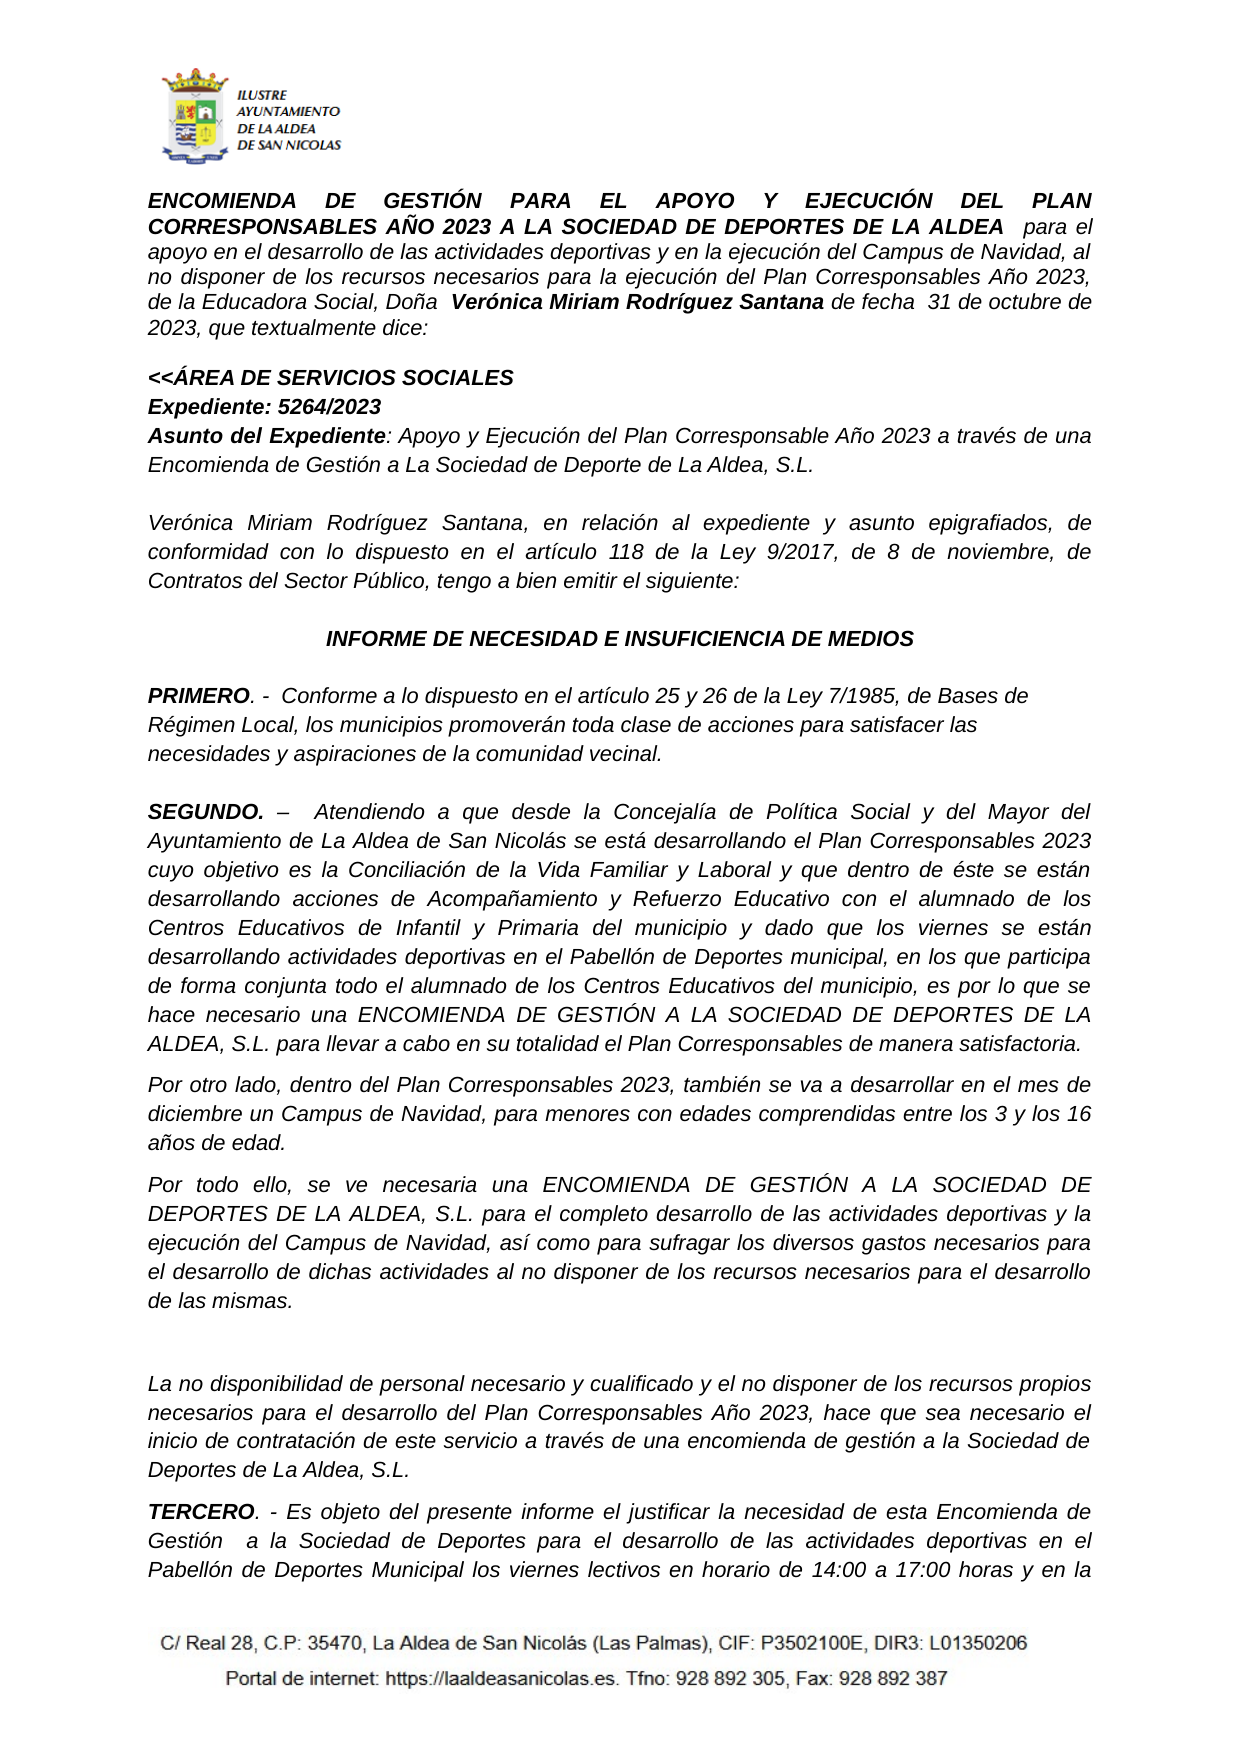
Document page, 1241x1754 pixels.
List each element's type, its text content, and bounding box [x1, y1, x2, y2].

text TERCERO. - Es objeto del presente informe el justificar la necesidad de esta Encomienda de Gestión a la Sociedad de Deportes para el desarrollo de las actividades deportivas en el Pabellón de Deportes Municipal los viernes lectivos en horario de 14:00 a 17:00 horas y en la [148, 1499, 1093, 1582]
text SEGUNDO. – Atendiendo a que desde la Concejalía de Política Social y del Mayor del Ayuntamiento de La Aldea de San Nicolás se está desarrollando el Plan Corresponsables 2023 cuyo objetivo es la Conciliación de la Vida Familiar y Laboral y que dentro de éste se están desarrollando acciones de Acompañamiento y Refuerzo Educativo con el alumnado de los Centros Educativos de Infantil y Primaria del municipio y dado que los viernes se están desarrollando actividades deportivas en el Pabellón de Deportes municipal, en los que participa de forma conjunta todo el alumnado de los Centros Educativos del municipio, es por lo que se hace necesario una ENCOMIENDA DE GESTIÓN A LA SOCIEDAD DE DEPORTES DE LA ALDEA, S.L. para llevar a cabo en su totalidad el Plan Corresponsables de manera satisfactoria. [148, 799, 1093, 1056]
text Verónica Miriam Rodríguez Santana, en relación al expediente y asunto epigrafiados, de conformidad con lo dispuesto en el artículo 118 de la Ley 9/2017, de 8 de noviembre, de Contratos del Sector Público, tengo a bien emitir el siguiente: [148, 510, 1093, 593]
text Por otro lado, dentro del Plan Corresponsables 2023, también se va a desarrollar en el mes de diciembre un Campus de Navidad, para menores con edades comprendidas entre los 3 y los 16 años de edad. [148, 1072, 1093, 1156]
picture [149, 1627, 1034, 1694]
text Por todo ello, se ve necesaria una ENCOMIENDA DE GESTIÓN A LA SOCIEDAD DE DEPORTES DE LA ALDEA, S.L. para el completo desarrollo de las actividades deportivas y la ejecución del Campus de Navidad, así como para sufragar los diversos gastos necesarios para el desarrollo de dichas actividades al no disponer de los recursos necesarios para el desarrollo de las mismas. [148, 1172, 1093, 1313]
text PRIMERO. - Conforme a lo dispuesto en el artículo 25 y 26 de la Ley 7/1985, de Bases de Régimen Local, los municipios promoverán toda clase de acciones para satisfacer las necesidades y aspiraciones de la comunidad vecinal. [148, 683, 1093, 767]
text Asunto del Expediente: Apoyo y Ejecución del Plan Corresponsable Año 2023 a través de una Encomienda de Gestión a La Sociedad de Deporte de La Aldea, S.L. [148, 423, 1093, 477]
text INFORME DE NECESIDAD E INSUFICIENCIA DE MEDIOS [148, 626, 1093, 651]
text Expediente: 5264/2023 [148, 394, 1093, 419]
picture [148, 60, 357, 172]
text ENCOMIENDA DE GESTIÓN PARA EL APOYO Y EJECUCIÓN DEL PLAN CORRESPONSABLES AÑO 2023 A LA SOCIEDAD DE DEPORTES DE LA ALDEA para el apoyo en el desarrollo de las actividades deportivas y en la ejecución del Campus de Navidad, al no disponer de los recursos necesarios para la ejecución del Plan Corresponsables Año 2023, de la Educadora Social, Doña Verónica Miriam Rodríguez Santana de fecha 31 de octubre de 2023, que textualmente dice: [148, 188, 1093, 340]
text <<ÁREA DE SERVICIOS SOCIALES [148, 365, 1093, 390]
text La no disponibilidad de personal necesario y cualificado y el no disponer de los recursos propios necesarios para el desarrollo del Plan Corresponsables Año 2023, hace que sea necesario el inicio de contratación de este servicio a través de una encomienda de gestión a la Sociedad de Deportes de La Aldea, S.L. [148, 1371, 1093, 1483]
